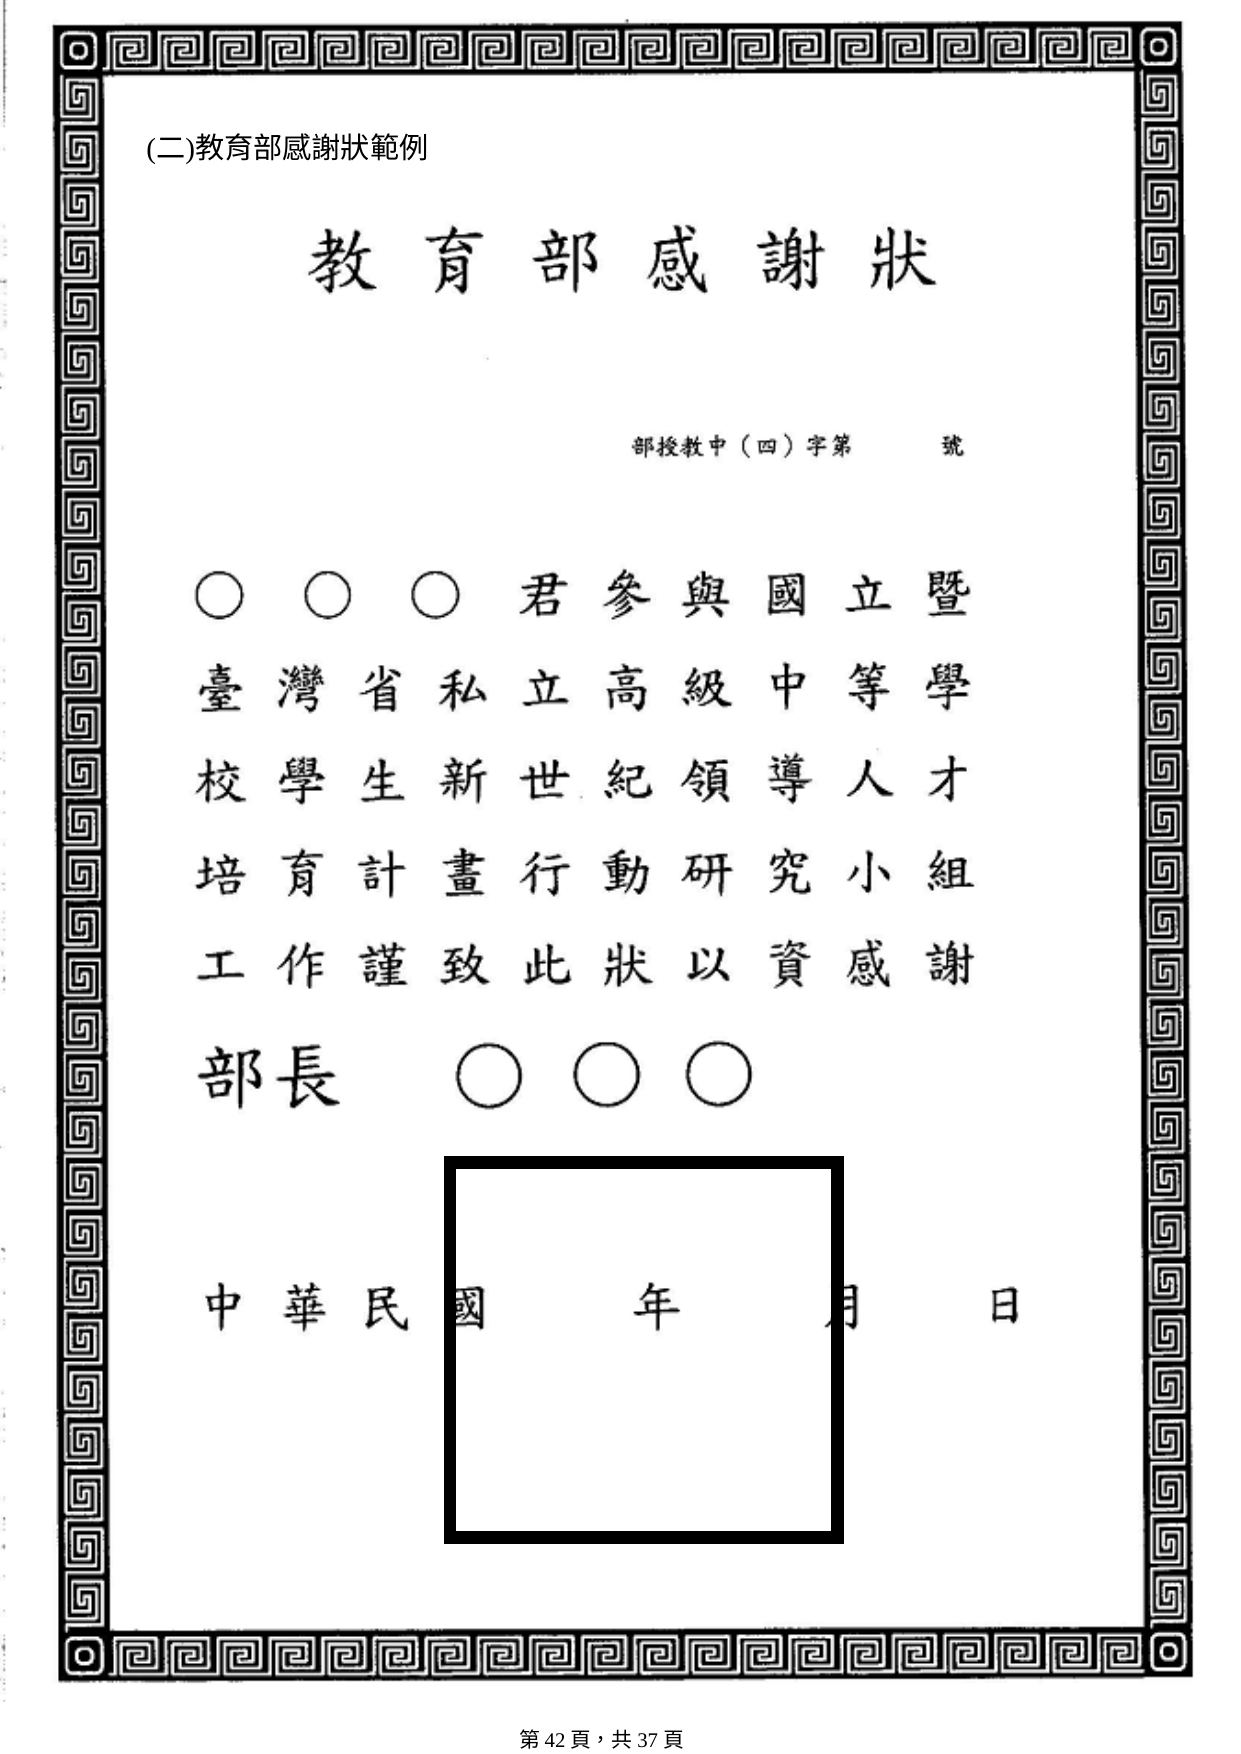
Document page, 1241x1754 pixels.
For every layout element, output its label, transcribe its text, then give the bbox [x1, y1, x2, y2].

text (二)教育部感謝狀範例 [146, 124, 593, 166]
